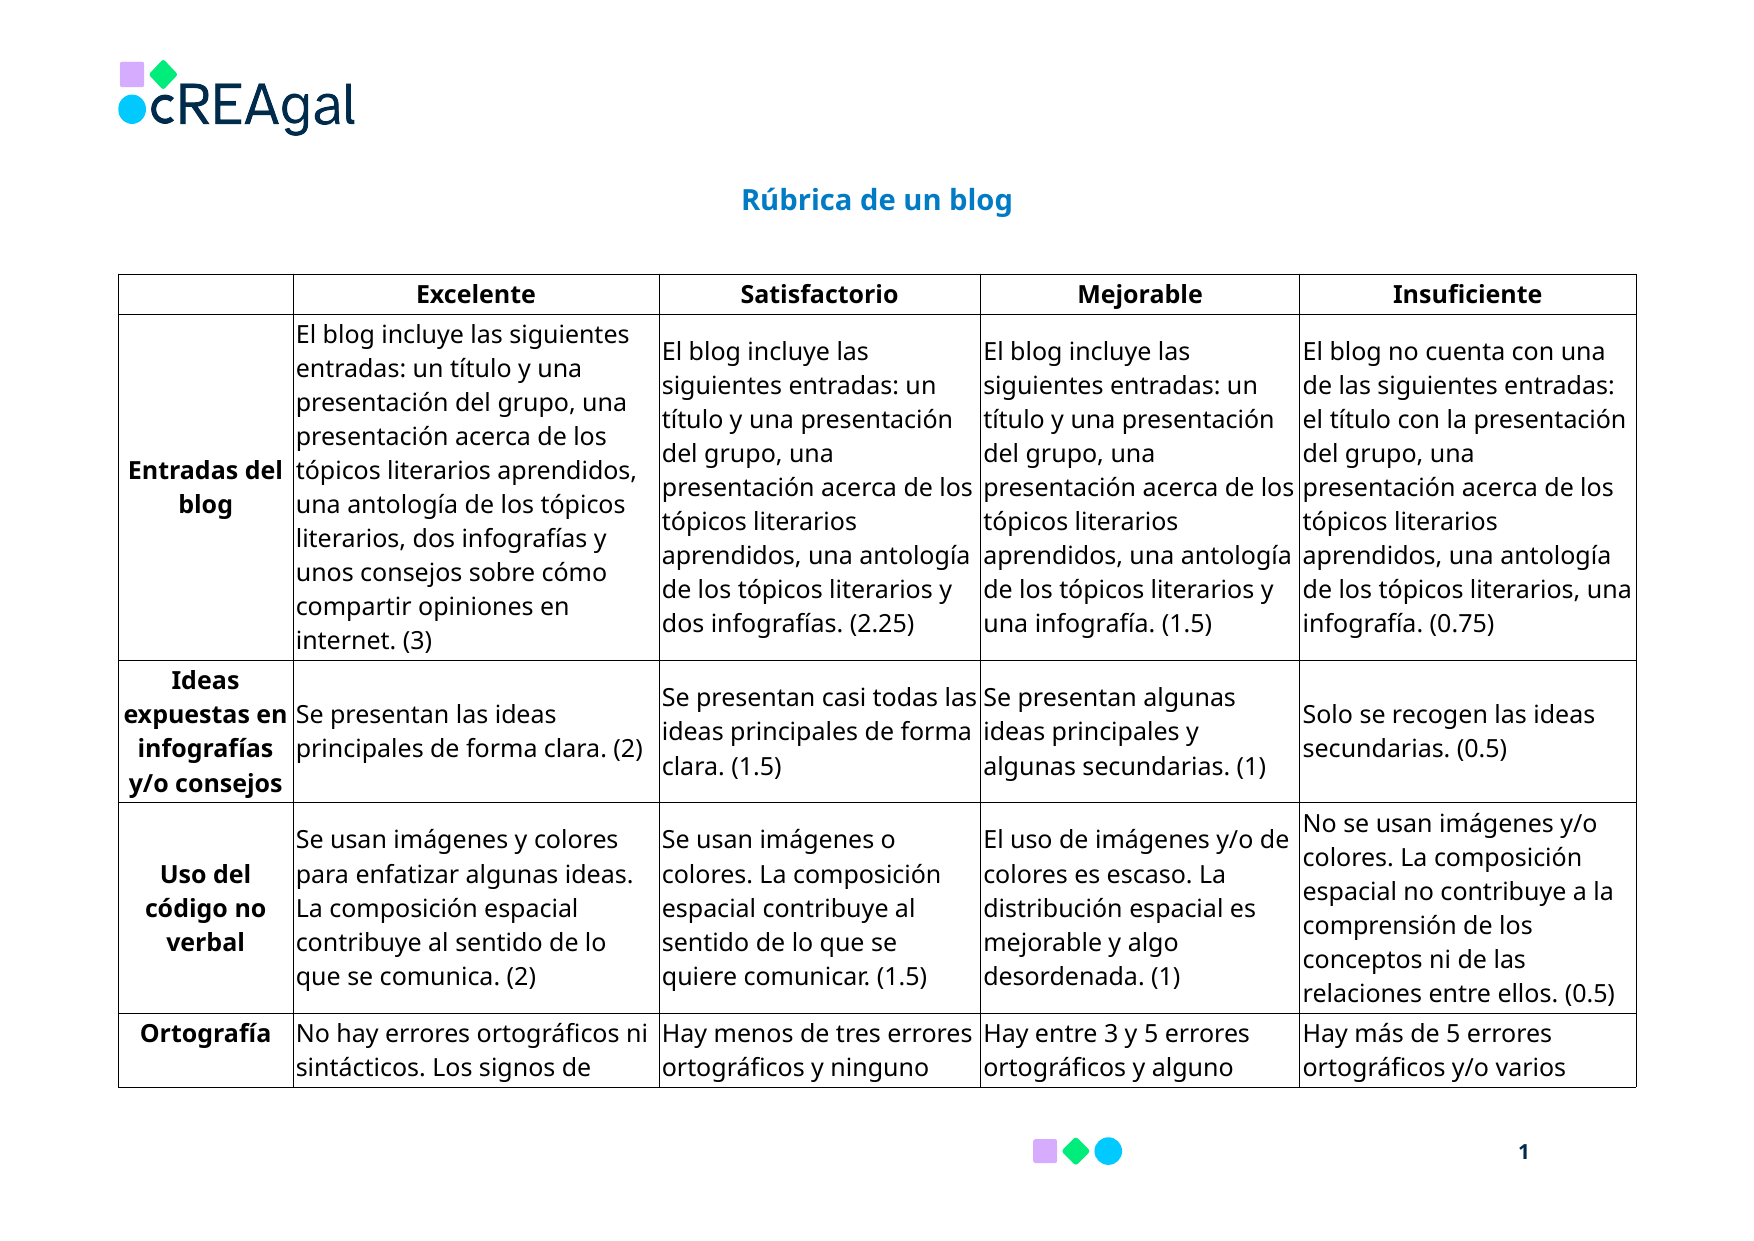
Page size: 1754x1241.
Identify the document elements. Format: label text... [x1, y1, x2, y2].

table_cell No hay errores ortográficos ni sintácticos. Los signos de [294, 1014, 659, 1087]
table_cell Hay entre 3 y 5 errores ortográficos y alguno [981, 1014, 1299, 1087]
table_cell Hay más de 5 errores ortográficos y/o varios [1300, 1014, 1636, 1087]
picture [118, 60, 355, 136]
table_cell Se presentan algunas ideas principales y algunas secundarias. (1) [981, 661, 1299, 802]
table_cell Se presentan las ideas principales de forma clara. (2) [294, 661, 659, 802]
table_cell Se usan imágenes y colores para enfatizar algunas ideas. La composición espacial contribuye al sentido de lo que se comunica. (2) [294, 803, 659, 1012]
table_cell El blog incluye las siguientes entradas: un título y una presentación del grupo, una presentación acerca de los tópicos literarios aprendidos, una antología de los tópicos literarios y una infografía. (1.5) [981, 315, 1299, 660]
subtitle Rúbrica de un blog [118, 179, 1636, 219]
table_header Insuficiente [1300, 275, 1636, 313]
table_header Mejorable [981, 275, 1299, 313]
table_cell No se usan imágenes y/o colores. La composición espacial no contribuye a la comprensión de los conceptos ni de las relaciones entre ellos. (0.5) [1300, 803, 1636, 1012]
table_cell Entradas del blog [119, 315, 293, 660]
table_header Satisfactorio [660, 275, 980, 313]
table_cell Ideas expuestas en infografías y/o consejos [119, 661, 293, 802]
table_header Excelente [294, 275, 659, 313]
table_cell El uso de imágenes y/o de colores es escaso. La distribución espacial es mejorable y algo desordenada. (1) [981, 803, 1299, 1012]
table_cell Se presentan casi todas las ideas principales de forma clara. (1.5) [660, 661, 980, 802]
table_cell Ortografía [119, 1014, 293, 1087]
table_cell Uso del código no verbal [119, 803, 293, 1012]
table_cell Se usan imágenes o colores. La composición espacial contribuye al sentido de lo que se quiere comunicar. (1.5) [660, 803, 980, 1012]
table_cell El blog no cuenta con una de las siguientes entradas: el título con la presentación del grupo, una presentación acerca de los tópicos literarios aprendidos, una antología de los tópicos literarios, una infografía. (0.75) [1300, 315, 1636, 660]
table_header [119, 275, 293, 313]
table_cell El blog incluye las siguientes entradas: un título y una presentación del grupo, una presentación acerca de los tópicos literarios aprendidos, una antología de los tópicos literarios, dos infografías y unos consejos sobre cómo compartir opiniones en internet. (3) [294, 315, 659, 660]
table_cell El blog incluye las siguientes entradas: un título y una presentación del grupo, una presentación acerca de los tópicos literarios aprendidos, una antología de los tópicos literarios y dos infografías. (2.25) [660, 315, 980, 660]
table_cell Hay menos de tres errores ortográficos y ninguno [660, 1014, 980, 1087]
table_cell Solo se recogen las ideas secundarias. (0.5) [1300, 661, 1636, 802]
